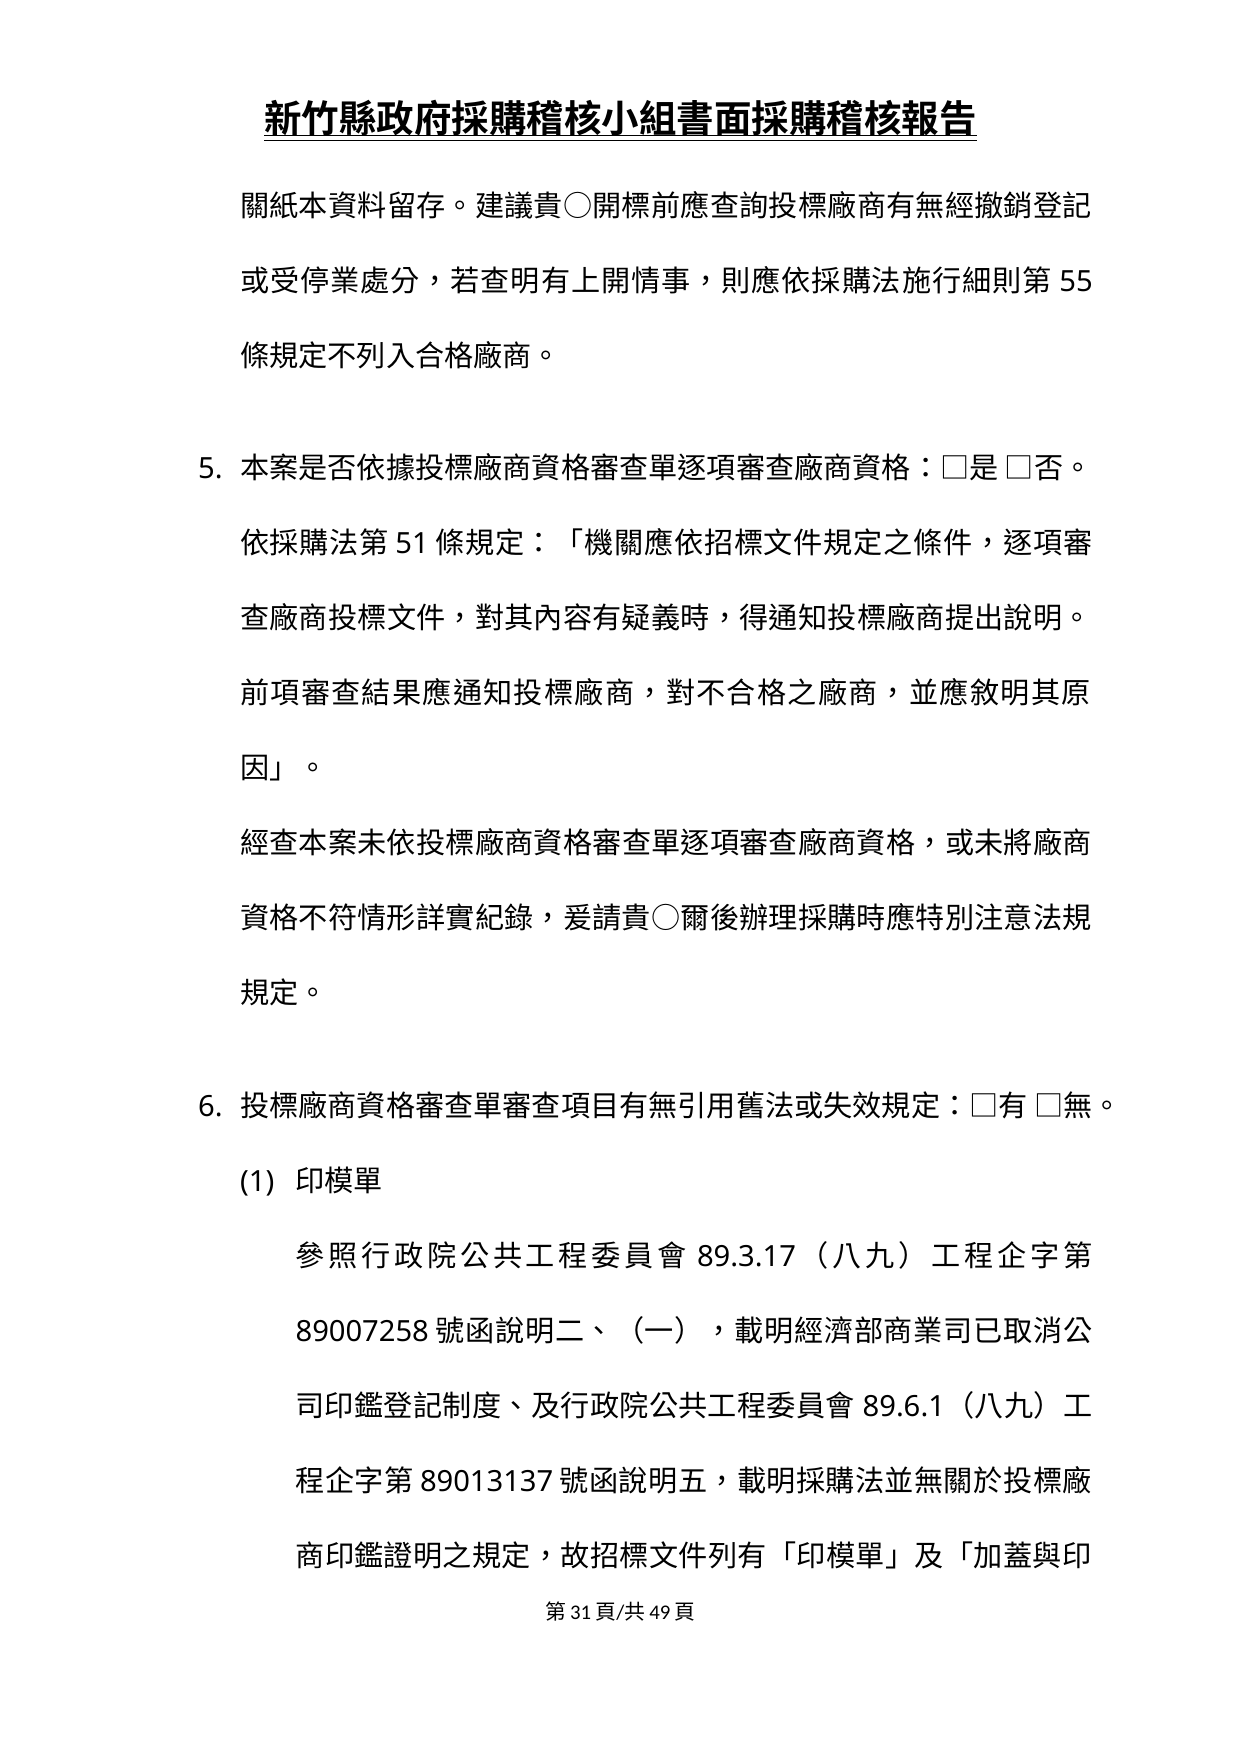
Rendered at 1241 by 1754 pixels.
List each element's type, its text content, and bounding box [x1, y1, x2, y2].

list 投標廠商資格審查單審查項目有無引用舊法或失效規定：□有 □無。 [198, 1060, 1092, 1135]
list 參照行政院公共工程委員會89.3.17（八九）工程企字第89007258號函說明二、（一），載明經濟部商業司已取消公司印鑑登記制度、及行政院公共工程委員會89.6.1（八九）工程企字第89013137號函說明五，載明採購法並無關於投標廠商印鑑證明之規定，故招標文件列有「印模單」及「加蓋與印 [295, 1210, 1092, 1585]
list 關紙本資料留存。建議貴○開標前應查詢投標廠商有無經撤銷登記或受停業處分，若查明有上開情事，則應依採購法施行細則第55條規定不列入合格廠商。 [240, 160, 1092, 385]
list 印模單 [240, 1135, 1092, 1210]
list 依採購法第51條規定：「機關應依招標文件規定之條件，逐項審查廠商投標文件，對其內容有疑義時，得通知投標廠商提出說明。前項審查結果應通知投標廠商，對不合格之廠商，並應敘明其原因」。 [240, 497, 1092, 797]
list 經查本案未依投標廠商資格審查單逐項審查廠商資格，或未將廠商資格不符情形詳實紀錄，爰請貴○爾後辦理採購時應特別注意法規規定。 [240, 797, 1092, 1022]
list 本案是否依據投標廠商資格審查單逐項審查廠商資格：□是 □否。 [198, 422, 1092, 497]
